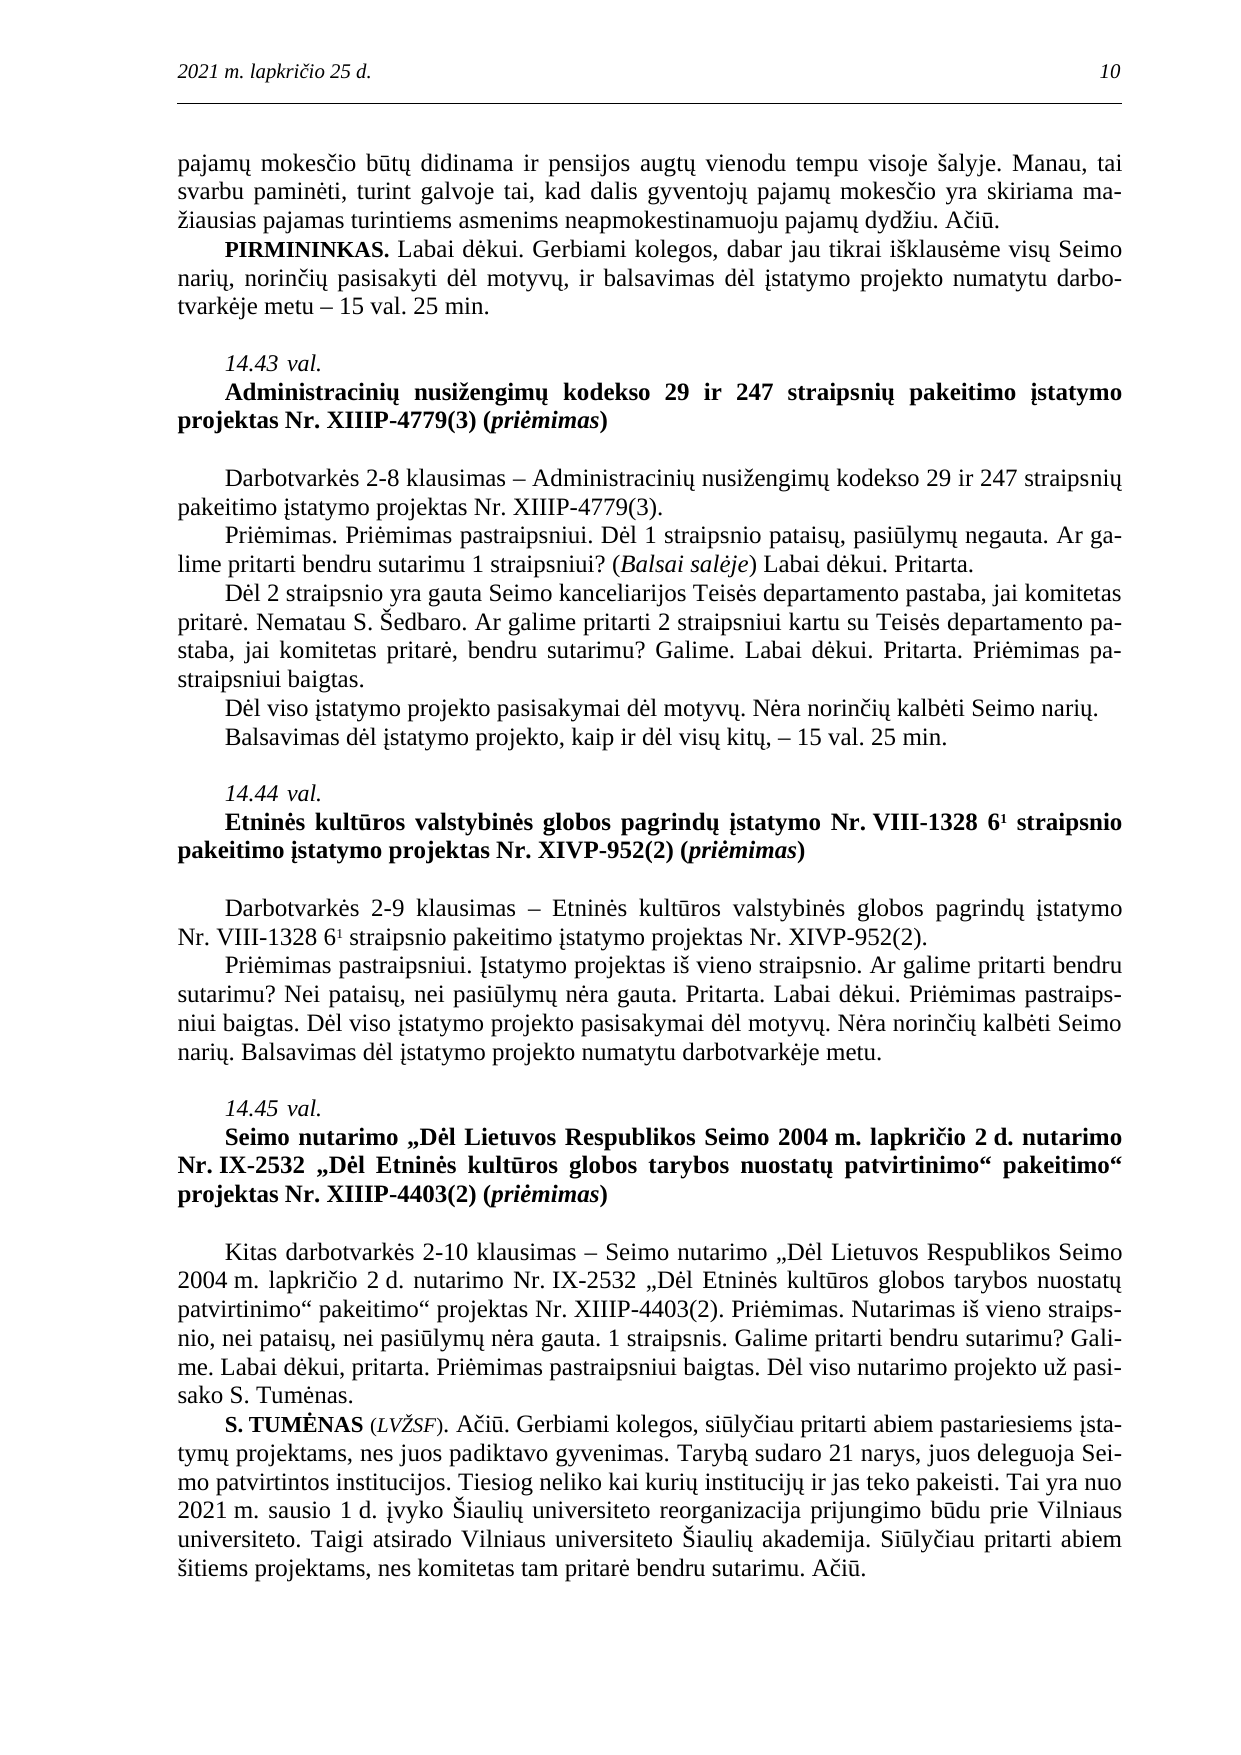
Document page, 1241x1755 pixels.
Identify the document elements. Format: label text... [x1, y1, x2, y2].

text Ki­tas dar­bo­tvarkės 2-10 klau­si­mas – Sei­mo nu­ta­ri­mo „Dėl Lie­tu­vos Res­pub­li­kos Sei­mo 2004 m. lap­kri­čio 2 d. nu­ta­ri­mo Nr. IX-2532 „Dėl Et­ni­nės kul­tū­ros glo­bos ta­ry­bos nuo­sta­tų pa­tvir­ti­ni­mo“ pa­kei­ti­mo“ pro­jek­tas Nr. XIIIP-4403(2). Pri­ėmi­mas. Nu­ta­ri­mas iš vie­no straips­nio, nei pa­tai­sų, nei pa­siū­ly­mų nė­ra gau­ta. 1 straips­nis. Ga­li­me pri­tar­ti ben­dru su­ta­ri­mu? Ga­li­me. La­bai dė­kui, pri­tar­ta. Pri­ėmi­mas pa­straips­niui baig­tas. Dėl vi­so nu­ta­ri­mo pro­jek­to už pa­si­sa­ko S. Tu­mė­nas. [177, 1237, 1122, 1409]
text pa­ja­mų mo­kes­čio bū­tų di­di­na­ma ir pen­si­jos aug­tų vie­no­du tem­pu vi­so­je ša­ly­je. Ma­nau, tai svar­bu pa­mi­nė­ti, tu­rint gal­vo­je tai, kad da­lis gy­ven­to­jų pa­ja­mų mo­kes­čio yra ski­ria­ma ma­žiau­sias pa­ja­mas tu­rin­tiems as­me­nims ne­ap­mo­kes­ti­na­muoju pa­ja­mų dy­džiu. Ačiū. [177, 148, 1122, 234]
text PIRMININKAS. La­bai dė­kui. Ger­bia­mi ko­le­gos, da­bar jau tik­rai iš­klau­sė­me vi­sų Sei­mo na­rių, no­rin­čių pa­si­sa­ky­ti dėl mo­ty­vų, ir bal­sa­vi­mas dėl įsta­ty­mo pro­jek­to nu­ma­ty­tu dar­bo­tvarkėje me­tu – 15 val. 25 min. [177, 234, 1122, 320]
text Dėl 2 straips­nio yra gau­ta Sei­mo kan­ce­lia­ri­jos Tei­sės de­par­ta­men­to pa­sta­ba, jai ko­mi­te­tas pri­ta­rė. Ne­ma­tau S. Šed­ba­ro. Ar ga­li­me pri­tar­ti 2 straips­niui kar­tu su Tei­sės de­par­ta­men­to pa­sta­ba, jai ko­mi­te­tas pri­ta­rė, ben­dru su­ta­ri­mu? Ga­li­me. La­bai dė­kui. Pri­tar­ta. Pri­ėmi­mas pa­strai­ps­niui baig­tas. [177, 578, 1122, 693]
text Pri­ėmi­mas pa­straips­niui. Įsta­ty­mo pro­jek­tas iš vie­no straips­nio. Ar ga­li­me pri­tar­ti ben­dru su­ta­ri­mu? Nei pa­tai­sų, nei pa­siū­ly­mų nė­ra gau­ta. Pri­tar­ta. La­bai dė­kui. Pri­ėmi­mas pa­straips­niui baig­tas. Dėl vi­so įsta­ty­mo pro­jek­to pa­si­sa­ky­mai dėl mo­ty­vų. Nė­ra no­rin­čių kal­bė­ti Sei­mo na­rių. Bal­sa­vi­mas dėl įsta­ty­mo pro­jek­to nu­ma­ty­tu dar­bo­tvarkėje me­tu. [177, 950, 1122, 1065]
text 14.44 val. [224, 779, 1122, 807]
text Ad­mi­nist­ra­ci­nių nu­si­žen­gi­mų ko­dek­so 29 ir 247 straips­nių pa­kei­ti­mo įsta­ty­mo projek­tas Nr. XIIIP-4779(3) (pri­ėmi­mas) [177, 377, 1122, 434]
text Sei­mo nu­ta­ri­mo „Dėl Lie­tu­vos Res­pub­li­kos Sei­mo 2004 m. lap­kri­čio 2 d. nu­ta­ri­mo Nr. IX-2532 „Dėl Et­ni­nės kul­tū­ros glo­bos ta­ry­bos nuo­sta­tų pa­tvir­ti­ni­mo“ pa­kei­ti­mo“ pro­jek­tas Nr. XIIIP-4403(2) (pri­ėmi­mas) [177, 1122, 1122, 1208]
text Pri­ėmi­mas. Pri­ėmi­mas pa­straips­niui. Dėl 1 straips­nio pa­tai­sų, pa­siū­ly­mų ne­gau­ta. Ar ga­li­me pri­tar­ti ben­dru su­ta­ri­mu 1 straips­niui? (Bal­sai sa­lė­je) La­bai dė­kui. Pri­tar­ta. [177, 520, 1122, 578]
text 14.45 val. [224, 1094, 1122, 1122]
text Dar­bo­tvarkės 2-9 klau­si­mas – Et­ni­nės kul­tū­ros vals­ty­bi­nės glo­bos pa­grin­dų įsta­ty­mo Nr. VIII-1328 61 straips­nio pa­kei­ti­mo įsta­ty­mo pro­jek­tas Nr. XIVP-952(2). [177, 893, 1122, 950]
text Dėl vi­so įsta­ty­mo pro­jek­to pa­si­sa­ky­mai dėl mo­ty­vų. Nė­ra no­rin­čių kal­bė­ti Sei­mo na­rių. [177, 693, 1122, 722]
text 14.43 val. [224, 349, 1122, 377]
text S. TUMĖNAS (LVŽSF). Ačiū. Ger­bia­mi ko­le­gos, siū­ly­čiau pri­tar­ti abiem pas­ta­rie­siems įsta­ty­mų pro­jek­tams, nes juos pa­dik­ta­vo gy­ve­ni­mas. Ta­ry­bą su­da­ro 21 na­rys, juos de­le­guo­ja Sei­mo pa­tvir­tin­tos ins­ti­tu­ci­jos. Tie­siog ne­li­ko kai ku­rių ins­ti­tu­ci­jų ir jas te­ko pa­keis­ti. Tai yra nuo 2021 m. sau­sio 1 d. įvy­ko Šiau­lių uni­ver­si­te­to re­or­ga­ni­za­ci­ja pri­jun­gi­mo bū­du prie Vil­niaus uni­ver­si­te­to. Tai­gi at­si­ra­do Vil­niaus uni­ver­si­te­to Šiau­lių aka­de­mi­ja. Siū­ly­čiau pri­tar­ti abiem ši­tiems pro­jek­tams, nes ko­mi­te­tas tam pri­ta­rė ben­dru su­ta­ri­mu. Ačiū. [177, 1409, 1122, 1582]
text Et­ni­nės kul­tū­ros vals­ty­bi­nės glo­bos pa­grin­dų įsta­ty­mo Nr. VIII-1328 61 straips­nio pa­kei­ti­mo įsta­ty­mo pro­jek­tas Nr. XIVP-952(2) (pri­ėmi­mas) [177, 807, 1122, 864]
text Bal­sa­vi­mas dėl įsta­ty­mo pro­jek­to, kaip ir dėl vi­sų ki­tų, – 15 val. 25 min. [177, 722, 1122, 750]
text Dar­bo­tvarkės 2-8 klau­si­mas – Ad­mi­nist­ra­ci­nių nu­si­žen­gi­mų ko­dek­so 29 ir 247 straips­nių pa­kei­ti­mo įsta­ty­mo pro­jek­tas Nr. XIIIP-4779(3). [177, 463, 1122, 520]
